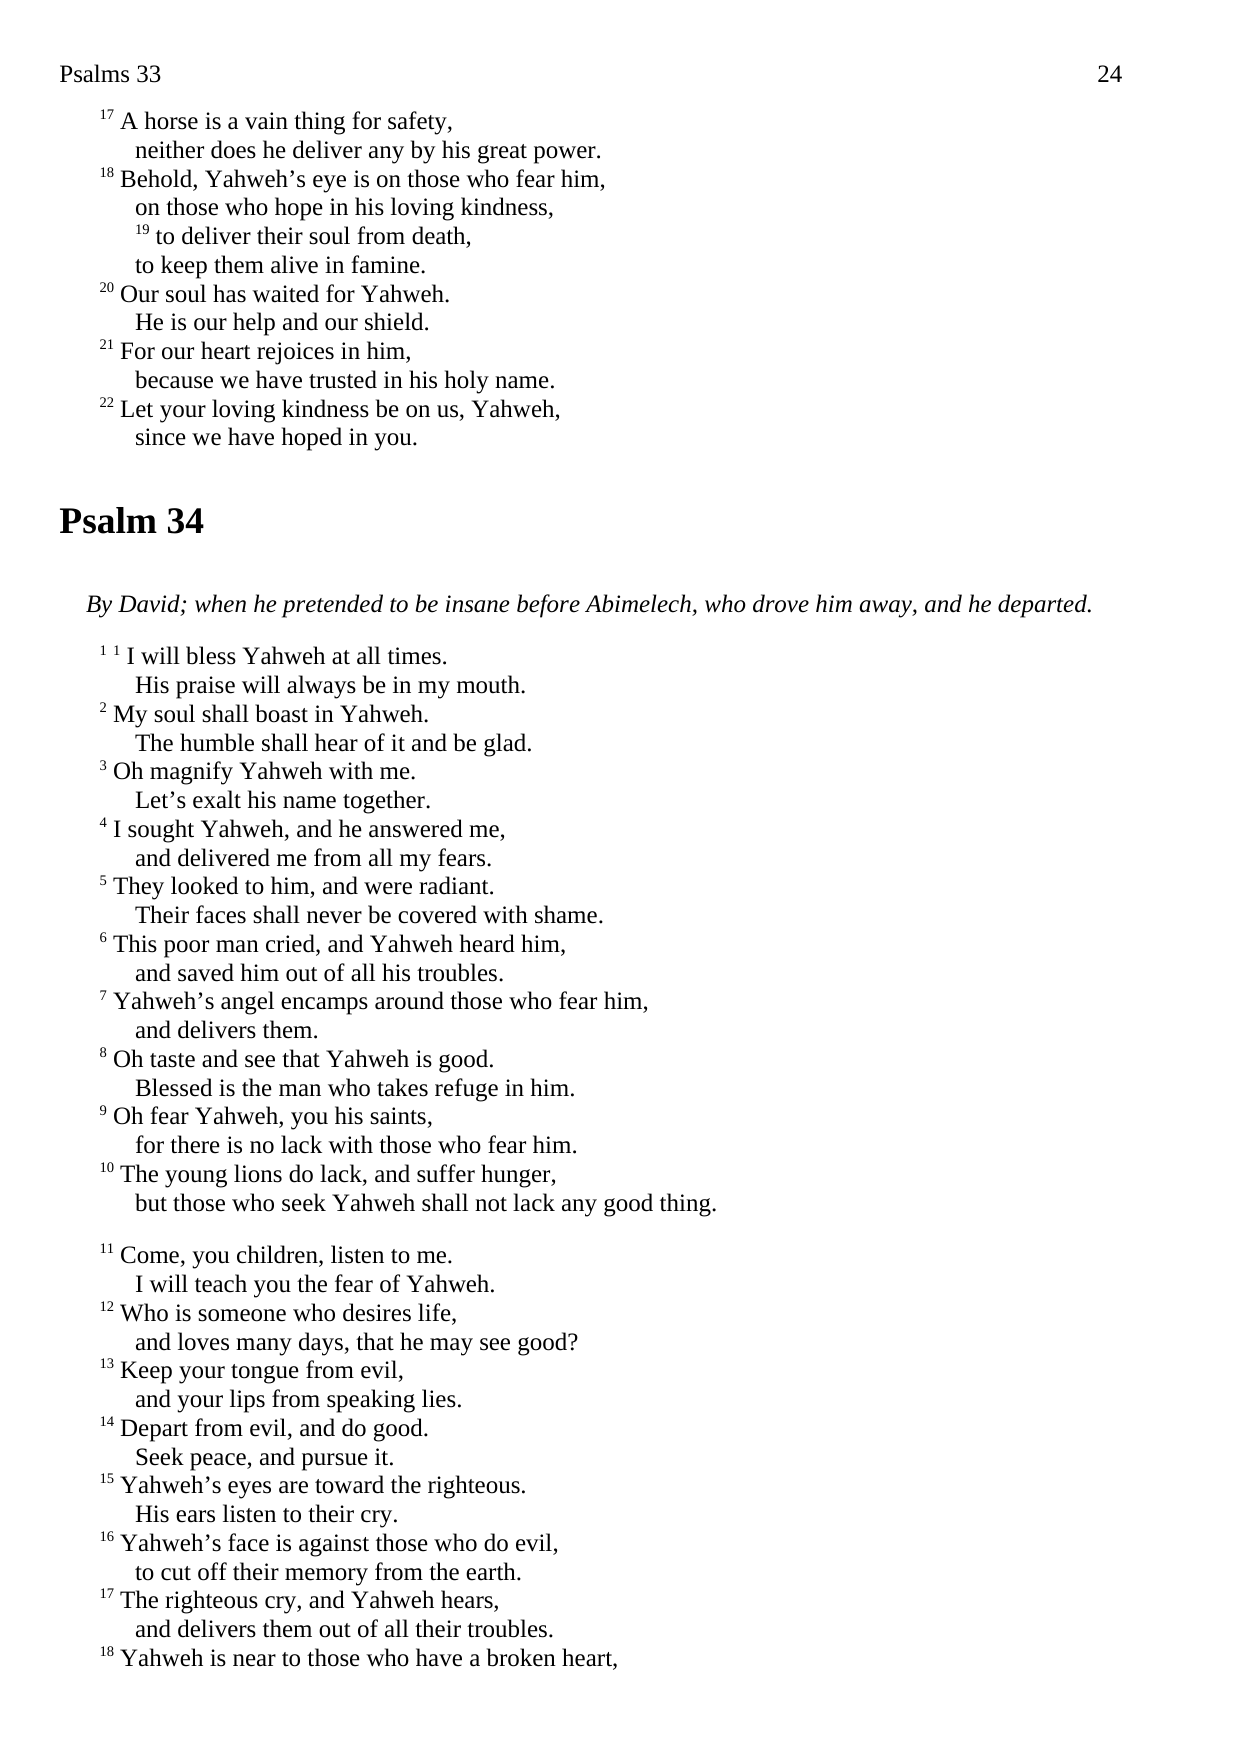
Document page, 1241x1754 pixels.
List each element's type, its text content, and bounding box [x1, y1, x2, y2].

text 13 Keep your tongue from evil, [99, 1355, 1122, 1384]
text for there is no lack with those who fear him. [135, 1130, 1122, 1159]
text 15 Yahweh’s eyes are toward the righteous. [99, 1470, 1122, 1499]
text 22 Let your loving kindness be on us, Yahweh, [99, 394, 1122, 422]
text His ears listen to their cry. [135, 1499, 1122, 1528]
text 8 Oh taste and see that Yahweh is good. [99, 1044, 1122, 1073]
text since we have hoped in you. [135, 422, 1122, 451]
text and delivers them out of all their troubles. [135, 1614, 1122, 1643]
text 10 The young lions do lack, and suffer hunger, [99, 1159, 1122, 1188]
text to cut off their memory from the earth. [135, 1557, 1122, 1585]
text and saved him out of all his troubles. [135, 958, 1122, 986]
text 19 to deliver their soul from death, [135, 221, 1122, 250]
text 7 Yahweh’s angel encamps around those who fear him, [99, 986, 1122, 1015]
text 4 I sought Yahweh, and he answered me, [99, 814, 1122, 843]
text and loves many days, that he may see good? [135, 1327, 1122, 1355]
text 14 Depart from evil, and do good. [99, 1413, 1122, 1442]
text He is our help and our shield. [135, 307, 1122, 336]
text and delivered me from all my fears. [135, 843, 1122, 871]
text 6 This poor man cried, and Yahweh heard him, [99, 929, 1122, 958]
text 17 The righteous cry, and Yahweh hears, [99, 1585, 1122, 1614]
text 5 They looked to him, and were radiant. [99, 871, 1122, 900]
text Psalm 34 [59, 498, 1122, 542]
text 21 For our heart rejoices in him, [99, 336, 1122, 365]
text I will teach you the fear of Yahweh. [135, 1269, 1122, 1298]
text neither does he deliver any by his great power. [135, 135, 1122, 164]
text 1 1 I will bless Yahweh at all times. [99, 641, 1122, 670]
text to keep them alive in famine. [135, 250, 1122, 279]
text His praise will always be in my mouth. [135, 670, 1122, 699]
text on those who hope in his loving kindness, [135, 192, 1122, 221]
text 12 Who is someone who desires life, [99, 1298, 1122, 1327]
text The humble shall hear of it and be glad. [135, 728, 1122, 756]
text and your lips from speaking lies. [135, 1384, 1122, 1413]
text 2 My soul shall boast in Yahweh. [99, 699, 1122, 728]
text Seek peace, and pursue it. [135, 1442, 1122, 1470]
text Blessed is the man who takes refuge in him. [135, 1073, 1122, 1101]
text 17 A horse is a vain thing for safety, [99, 106, 1122, 135]
text 16 Yahweh’s face is against those who do evil, [99, 1528, 1122, 1557]
text and delivers them. [135, 1015, 1122, 1044]
text but those who seek Yahweh shall not lack any good thing. [135, 1188, 1122, 1216]
text Let’s exalt his name together. [135, 785, 1122, 814]
text By David; when he pretended to be insane before Abimelech, who drove him away, and he departed. [59, 589, 1122, 618]
text 18 Behold, Yahweh’s eye is on those who fear him, [99, 164, 1122, 192]
text Their faces shall never be covered with shame. [135, 900, 1122, 929]
text 9 Oh fear Yahweh, you his saints, [99, 1101, 1122, 1130]
text 18 Yahweh is near to those who have a broken heart, [99, 1643, 1122, 1672]
text 11 Come, you children, listen to me. [99, 1240, 1122, 1269]
text 3 Oh magnify Yahweh with me. [99, 756, 1122, 785]
text 20 Our soul has waited for Yahweh. [99, 279, 1122, 307]
text because we have trusted in his holy name. [135, 365, 1122, 394]
